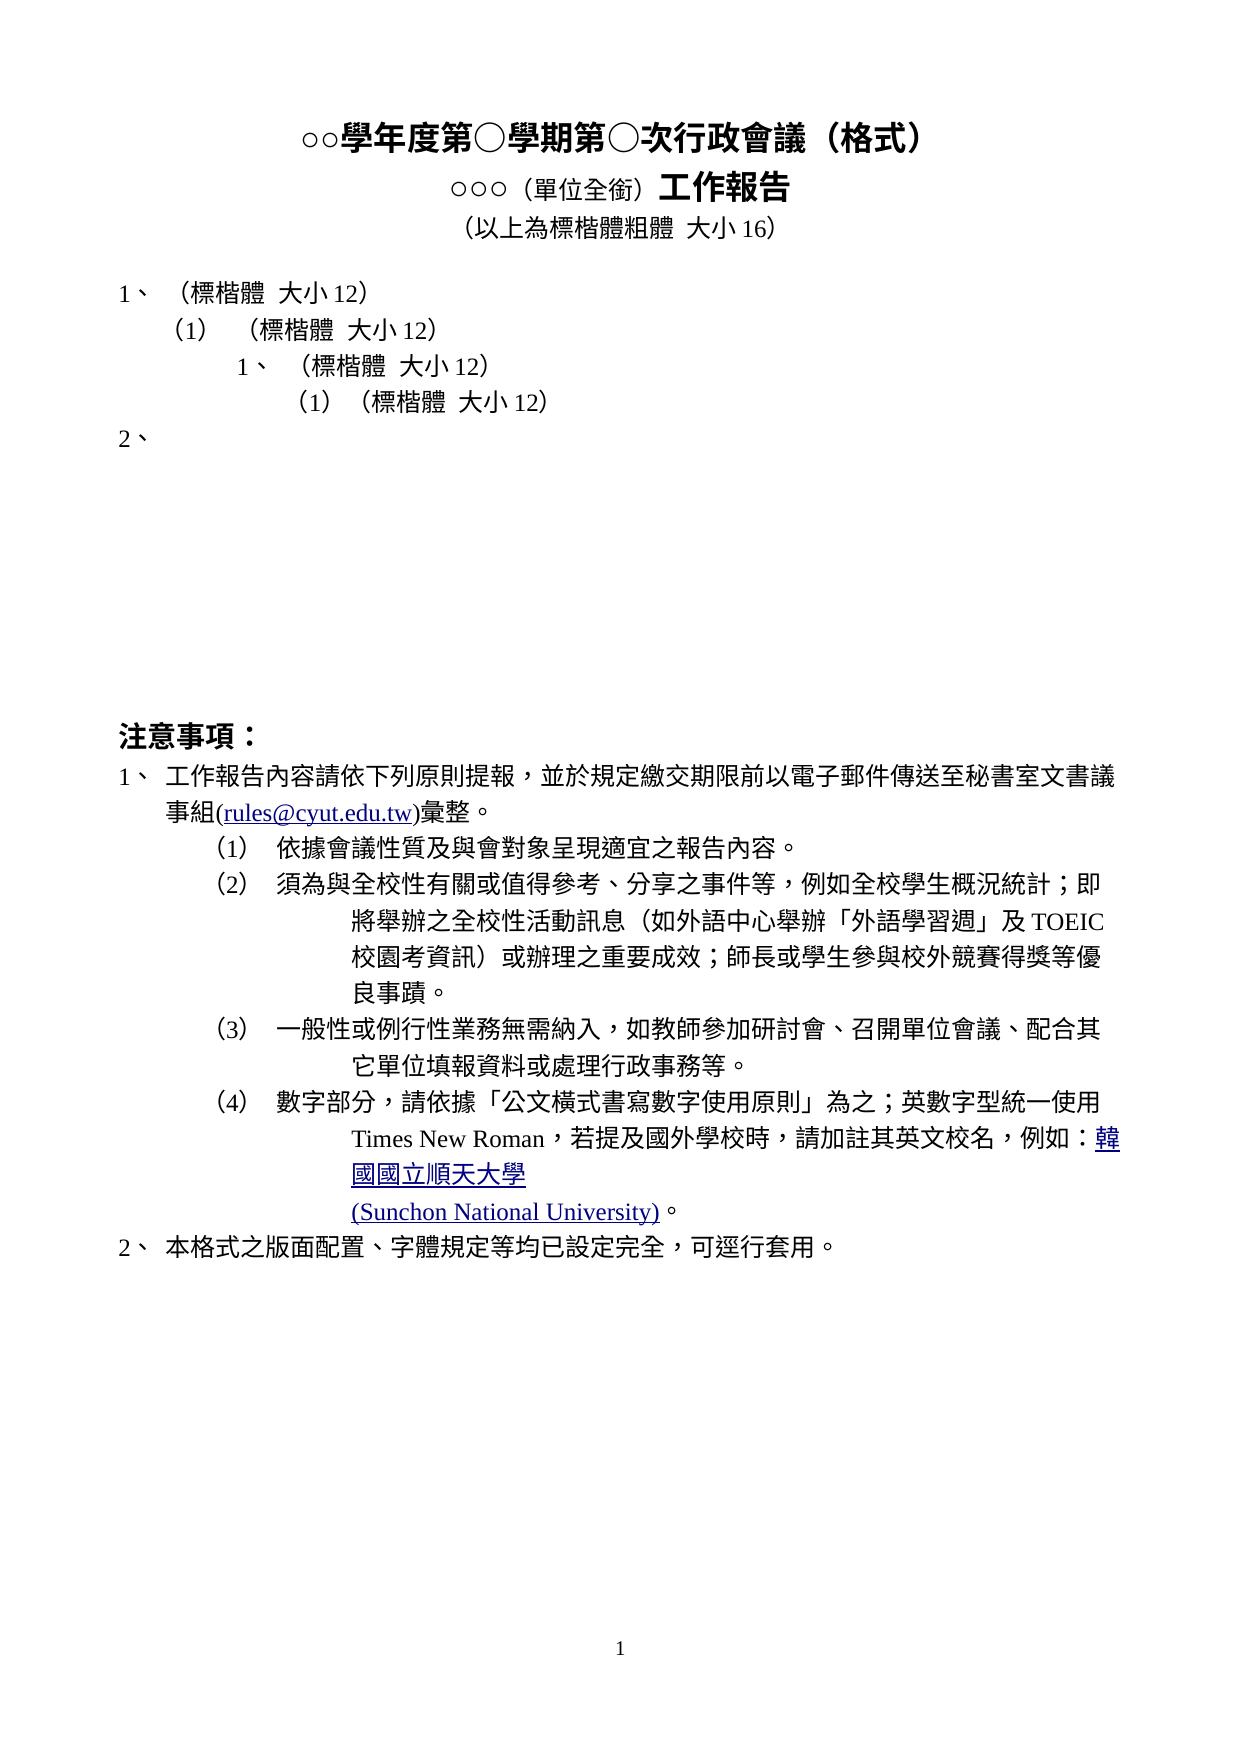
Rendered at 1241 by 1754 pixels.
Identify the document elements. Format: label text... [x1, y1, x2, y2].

list （標楷體 大小12） [118, 274, 1122, 310]
list （標楷體 大小12） [284, 383, 1122, 419]
text 注意事項： [118, 714, 1122, 756]
list （標楷體 大小12） [236, 346, 1122, 383]
list 依據會議性質及與會對象呈現適宜之報告內容。 [201, 829, 1122, 865]
list （標楷體 大小12） [159, 310, 1122, 346]
list 須為與全校性有關或值得參考、分享之事件等，例如全校學生概況統計；即將舉辦之全校性活動訊息（如外語中心舉辦「外語學習週」及TOEIC校園考資訊）或辦理之重要成效；師長或學生參與校外競賽得獎等優良事蹟。 [201, 865, 1122, 1010]
list 數字部分，請依據「公文橫式書寫數字使用原則」為之；英數字型統一使用Times New Roman，若提及國外學校時，請加註其英文校名，例如：韓國國立順天大學 (Sunchon National University)。 [201, 1082, 1122, 1227]
list 工作報告內容請依下列原則提報，並於規定繳交期限前以電子郵件傳送至秘書室文書議事組(rules@cyut.edu.tw)彙整。 [118, 756, 1122, 829]
text ○○○（單位全銜）工作報告 [118, 160, 1122, 209]
text ○○學年度第○學期第○次行政會議（格式） [118, 112, 1122, 160]
list 本格式之版面配置、字體規定等均已設定完全，可逕行套用。 [118, 1227, 1122, 1264]
list 一般性或例行性業務無需納入，如教師參加研討會、召開單位會議、配合其它單位填報資料或處理行政事務等。 [201, 1010, 1122, 1082]
text （以上為標楷體粗體 大小16） [118, 209, 1122, 274]
